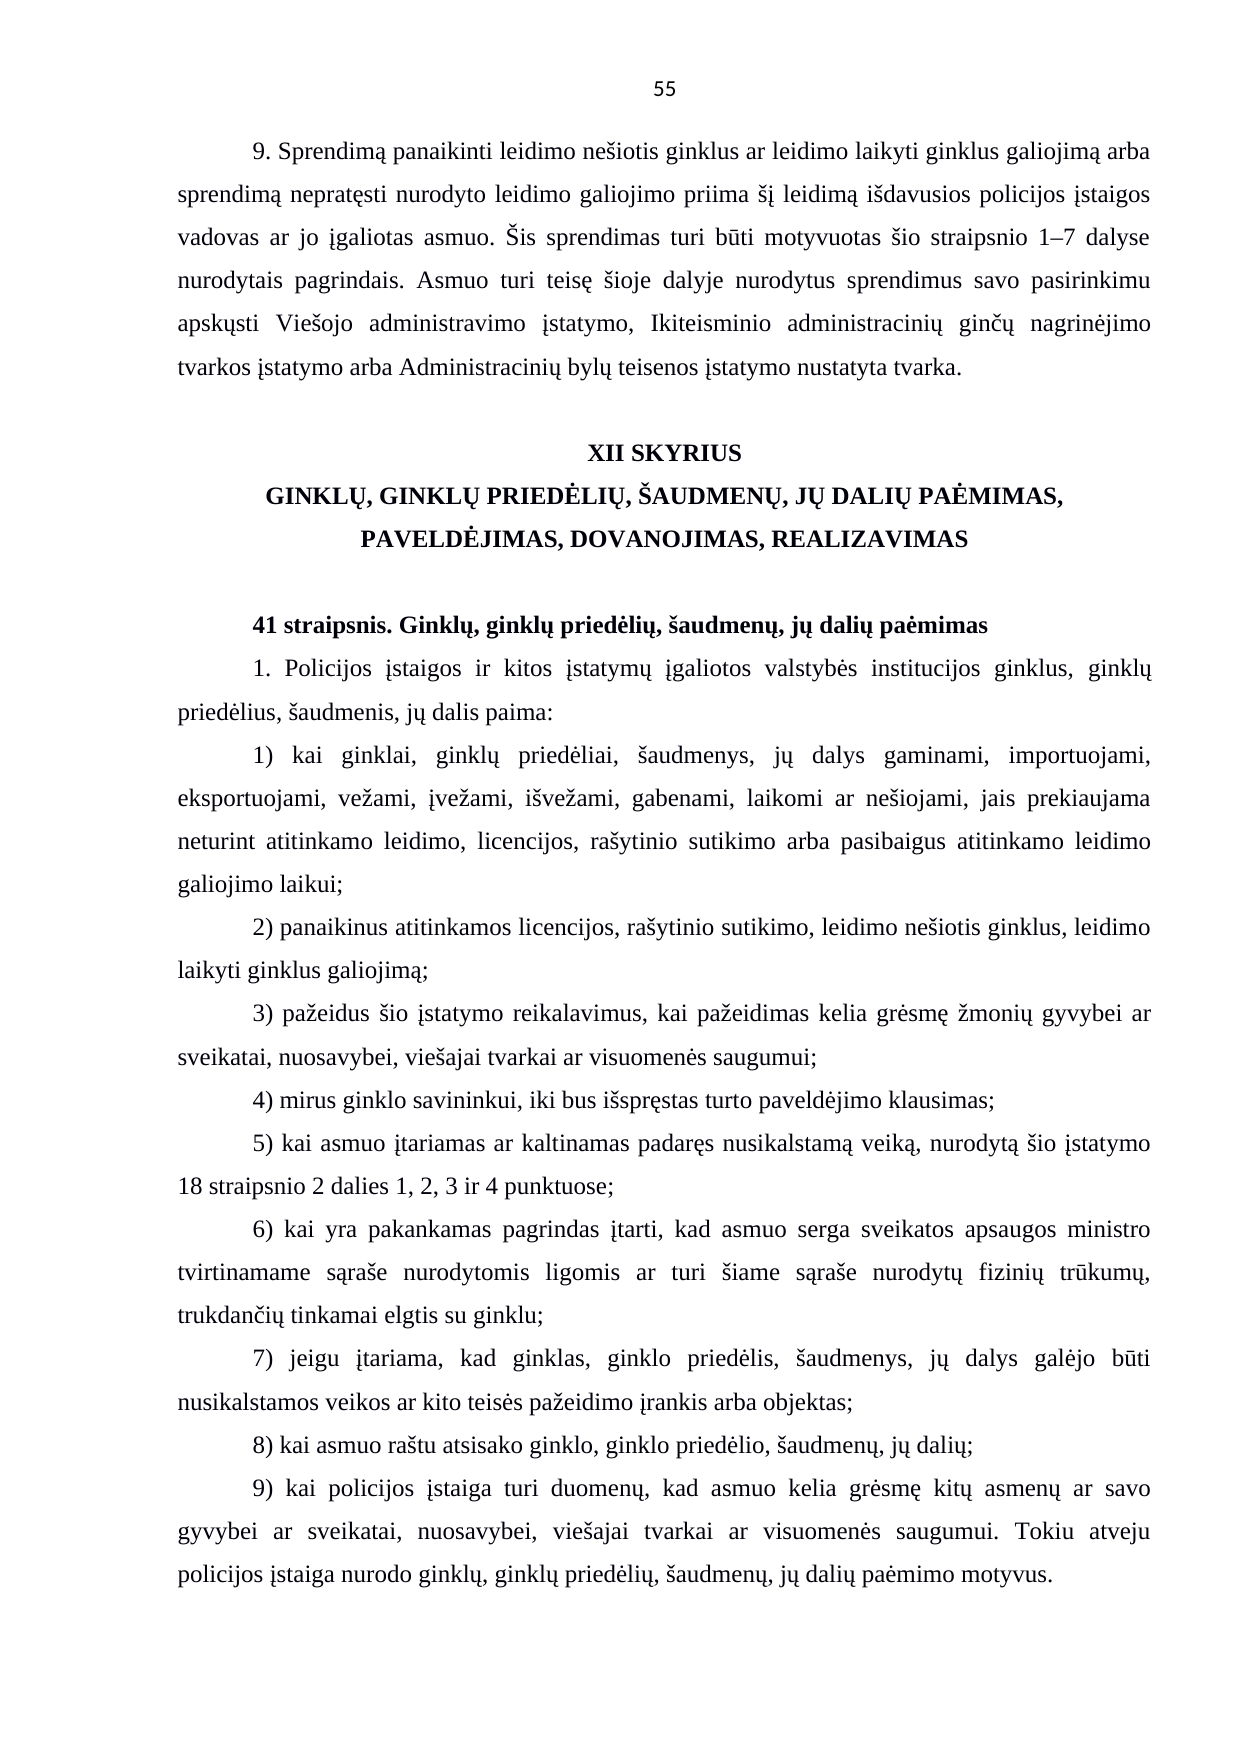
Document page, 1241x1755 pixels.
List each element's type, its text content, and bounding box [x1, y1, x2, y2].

text 4) mirus ginklo savininkui, iki bus išspręstas turto paveldėjimo klausimas; [177, 1085, 1152, 1113]
text 3) pažeidus šio įstatymo reikalavimus, kai pažeidimas kelia grėsmę žmonių gyvybei ar sveikatai, nuosavybei, viešajai tvarkai ar visuomenės saugumui; [177, 998, 1152, 1070]
text GINKLŲ, GINKLŲ PRIEDĖLIŲ, ŠAUDMENŲ, JŲ DALIŲ PAĖMIMAS, PAVELDĖJIMAS, DOVANOJIMAS, REALIZAVIMAS [177, 481, 1152, 553]
text 2) panaikinus atitinkamos licencijos, rašytinio sutikimo, leidimo nešiotis ginklus, leidimo laikyti ginklus galiojimą; [177, 912, 1152, 984]
text 8) kai asmuo raštu atsisako ginklo, ginklo priedėlio, šaudmenų, jų dalių; [177, 1430, 1152, 1458]
text 6) kai yra pakankamas pagrindas įtarti, kad asmuo serga sveikatos apsaugos ministro tvirtinamame sąraše nurodytomis ligomis ar turi šiame sąraše nurodytų fizinių trūkumų, trukdančių tinkamai elgtis su ginklu; [177, 1214, 1152, 1329]
text 1) kai ginklai, ginklų priedėliai, šaudmenys, jų dalys gaminami, importuojami, eksportuojami, vežami, įvežami, išvežami, gabenami, laikomi ar nešiojami, jais prekiaujama neturint atitinkamo leidimo, licencijos, rašytinio sutikimo arba pasibaigus atitinkamo leidimo galiojimo laikui; [177, 740, 1152, 898]
text XII SKYRIUS [177, 438, 1152, 467]
text 5) kai asmuo įtariamas ar kaltinamas padaręs nusikalstamą veiką, nurodytą šio įstatymo 18 straipsnio 2 dalies 1, 2, 3 ir 4 punktuose; [177, 1128, 1152, 1200]
text 41 straipsnis. Ginklų, ginklų priedėlių, šaudmenų, jų dalių paėmimas [177, 610, 1152, 639]
text 7) jeigu įtariama, kad ginklas, ginklo priedėlis, šaudmenys, jų dalys galėjo būti nusikalstamos veikos ar kito teisės pažeidimo įrankis arba objektas; [177, 1343, 1152, 1415]
text 9) kai policijos įstaiga turi duomenų, kad asmuo kelia grėsmę kitų asmenų ar savo gyvybei ar sveikatai, nuosavybei, viešajai tvarkai ar visuomenės saugumui. Tokiu atveju policijos įstaiga nurodo ginklų, ginklų priedėlių, šaudmenų, jų dalių paėmimo motyvus. [177, 1473, 1152, 1588]
text 1. Policijos įstaigos ir kitos įstatymų įgaliotos valstybės institucijos ginklus, ginklų priedėlius, šaudmenis, jų dalis paima: [177, 653, 1152, 725]
text 9. Sprendimą panaikinti leidimo nešiotis ginklus ar leidimo laikyti ginklus galiojimą arba sprendimą nepratęsti nurodyto leidimo galiojimo priima šį leidimą išdavusios policijos įstaigos vadovas ar jo įgaliotas asmuo. Šis sprendimas turi būti motyvuotas šio straipsnio 1–7 dalyse nurodytais pagrindais. Asmuo turi teisę šioje dalyje nurodytus sprendimus savo pasirinkimu apskųsti Viešojo administravimo įstatymo, Ikiteisminio administracinių ginčų nagrinėjimo tvarkos įstatymo arba Administracinių bylų teisenos įstatymo nustatyta tvarka. [177, 136, 1152, 380]
